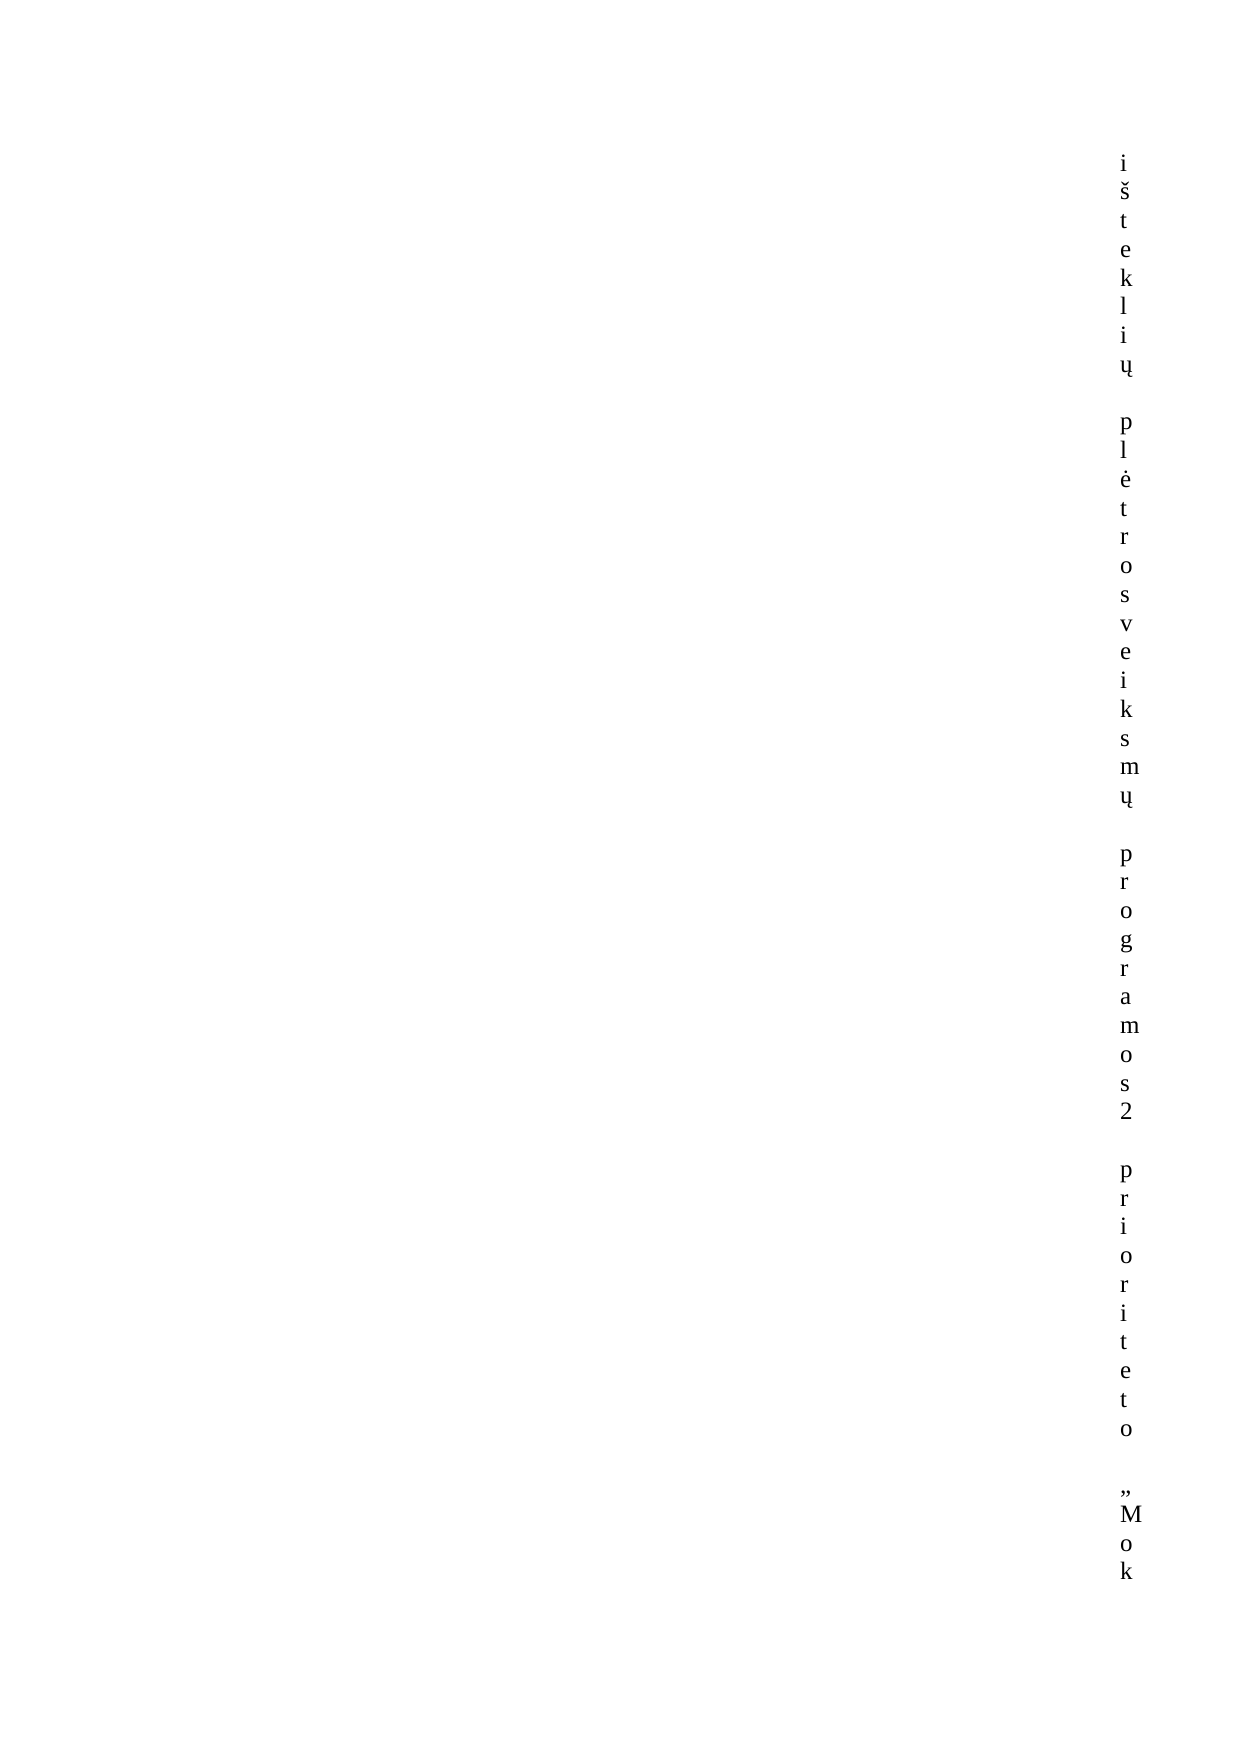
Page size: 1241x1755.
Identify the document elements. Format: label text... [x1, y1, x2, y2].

text programos 2 prioriteto „Mokymasis visą gyvenimą“ [1120, 838, 1129, 1585]
text 2007–2013 m. Žmogiškųjų išteklių plėtros veiksmų [1120, 148, 1129, 838]
